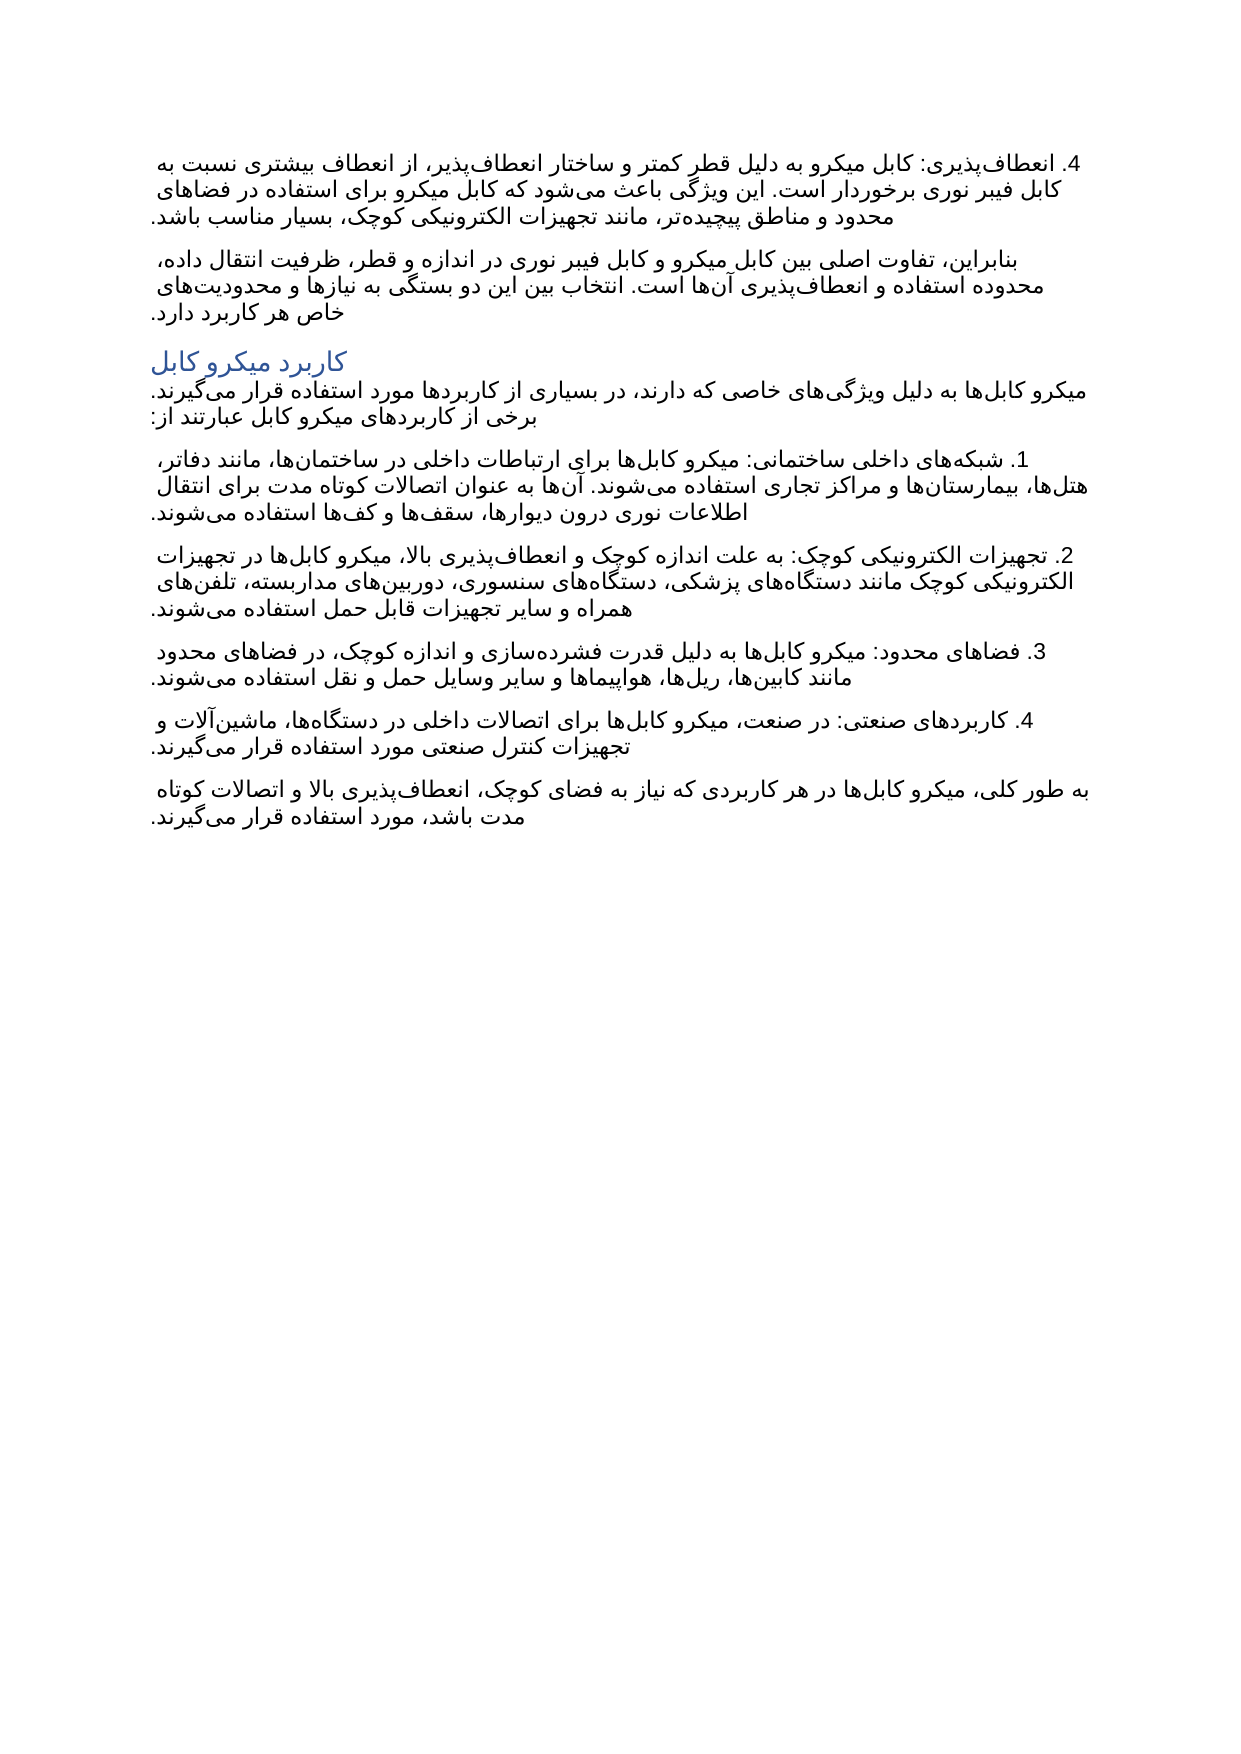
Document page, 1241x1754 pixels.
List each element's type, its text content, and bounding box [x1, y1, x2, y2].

text 3. فضاهای محدود: میکرو کابل‌ها به دلیل قدرت فشرده‌سازی و اندازه کوچک، در فضاهای محدود مانند کابین‌ها، ریل‌ها، هواپیماها و سایر وسایل حمل و نقل استفاده می‌شوند. [150, 638, 1090, 690]
text به طور کلی، میکرو کابل‌ها در هر کاربردی که نیاز به فضای کوچک، انعطاف‌پذیری بالا و اتصالات کوتاه مدت باشد، مورد استفاده قرار می‌گیرند. [150, 776, 1090, 829]
text 2. تجهیزات الکترونیکی کوچک: به علت اندازه کوچک و انعطاف‌پذیری بالا، میکرو کابل‌ها در تجهیزات الکترونیکی کوچک مانند دستگاه‌های پزشکی، دستگاه‌های سنسوری، دوربین‌های مداربسته، تلفن‌های همراه و سایر تجهیزات قابل حمل استفاده می‌شوند. [150, 542, 1090, 621]
text 4. انعطاف‌پذیری: کابل میکرو به دلیل قطر کمتر و ساختار انعطاف‌پذیر، از انعطاف بیشتری نسبت به کابل فیبر نوری برخوردار است. این ویژگی باعث می‌شود که کابل میکرو برای استفاده در فضاهای محدود و مناطق پیچیده‌تر، مانند تجهیزات الکترونیکی کوچک، بسیار مناسب باشد. [150, 150, 1090, 229]
subtitle کاربرد میکرو کابل [150, 346, 1090, 377]
text بنابراین، تفاوت اصلی بین کابل میکرو و کابل فیبر نوری در اندازه و قطر، ظرفیت انتقال داده، محدوده استفاده و انعطاف‌پذیری آن‌ها است. انتخاب بین این دو بستگی به نیازها و محدودیت‌های خاص هر کاربرد دارد. [150, 246, 1090, 325]
text 4. کاربردهای صنعتی: در صنعت، میکرو کابل‌ها برای اتصالات داخلی در دستگاه‌ها، ماشین‌آلات و تجهیزات کنترل صنعتی مورد استفاده قرار می‌گیرند. [150, 707, 1090, 760]
text 1. شبکه‌های داخلی ساختمانی: میکرو کابل‌ها برای ارتباطات داخلی در ساختمان‌ها، مانند دفاتر، هتل‌ها، بیمارستان‌ها و مراکز تجاری استفاده می‌شوند. آن‌ها به عنوان اتصالات کوتاه مدت برای انتقال اطلاعات نوری درون دیوارها، سقف‌ها و کف‌ها استفاده می‌شوند. [150, 446, 1090, 525]
text میکرو کابل‌ها به دلیل ویژگی‌های خاصی که دارند، در بسیاری از کاربردها مورد استفاده قرار می‌گیرند. برخی از کاربردهای میکرو کابل عبارتند از: [150, 377, 1090, 429]
